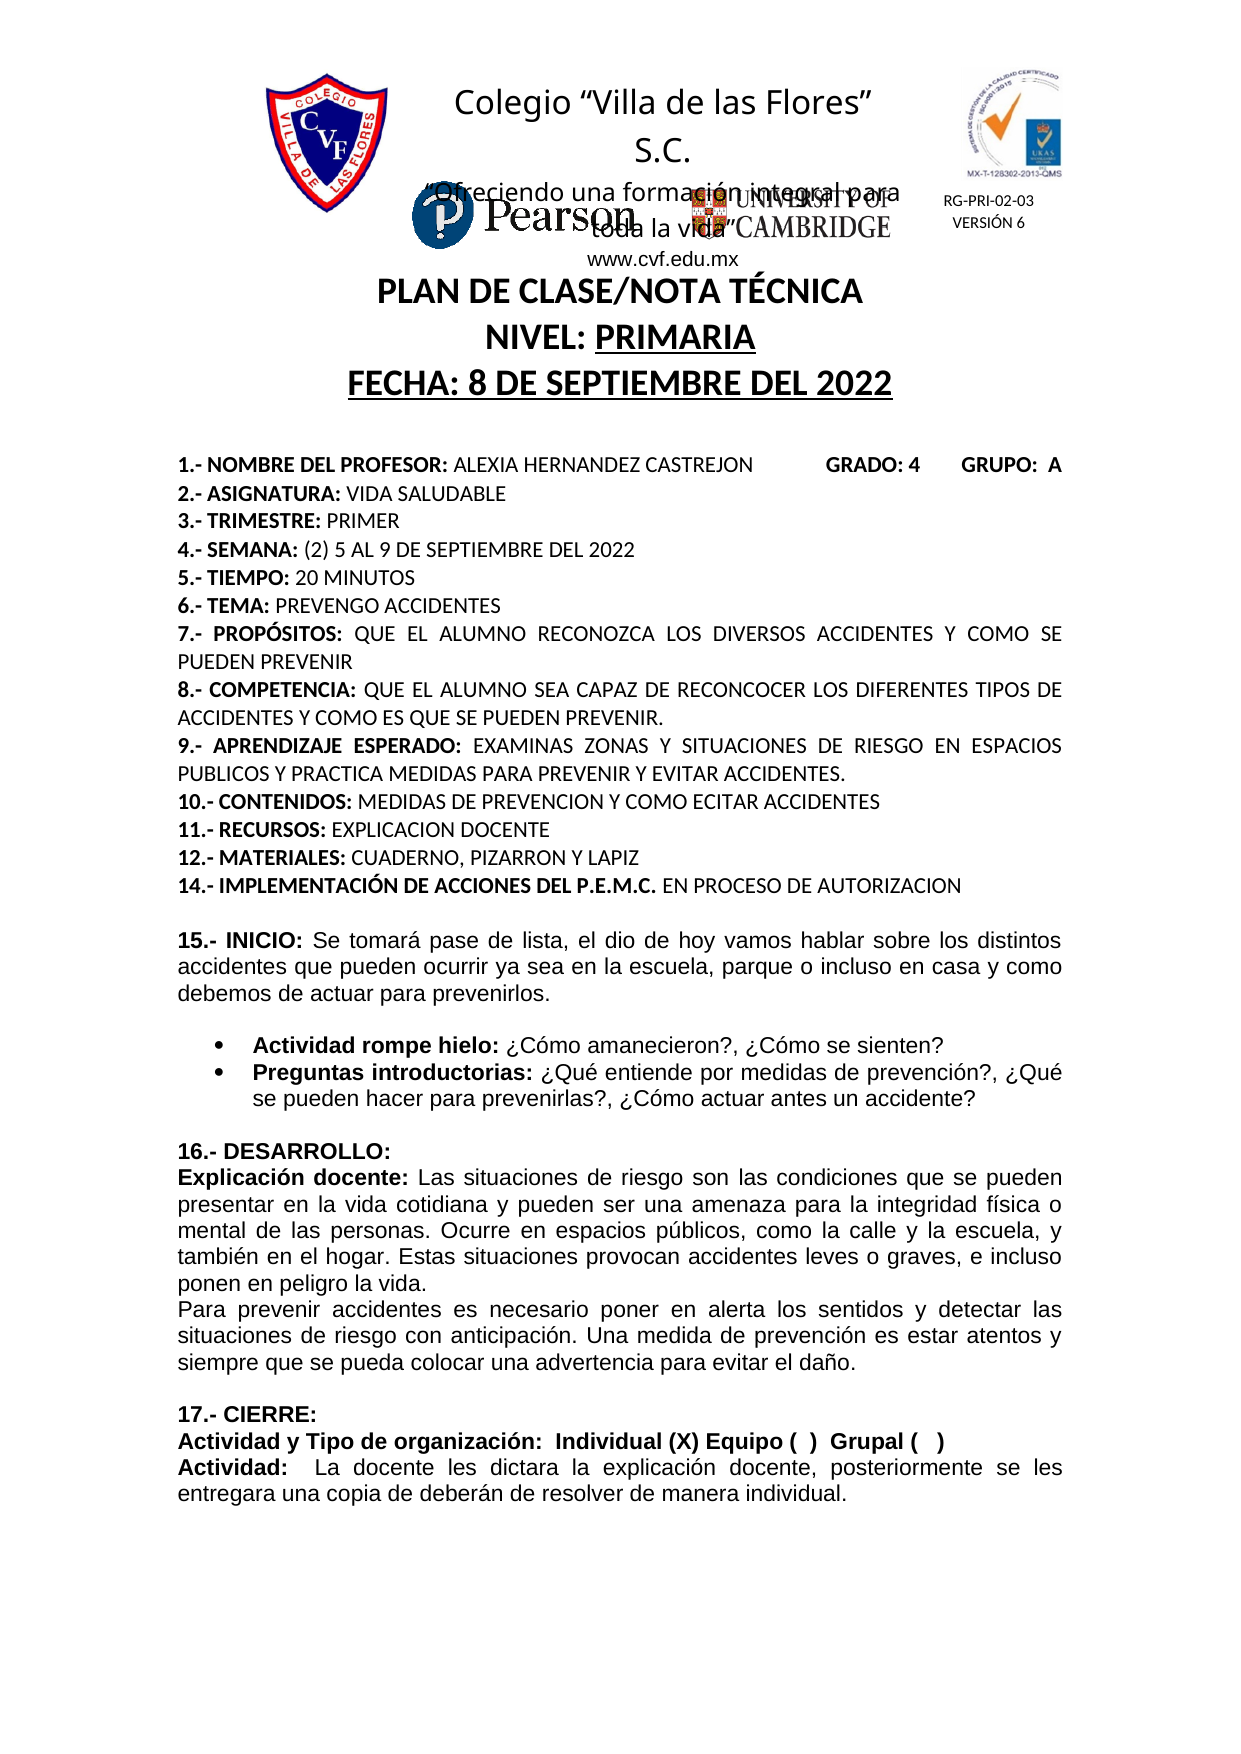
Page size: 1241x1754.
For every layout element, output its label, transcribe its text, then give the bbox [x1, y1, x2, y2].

text 11.- RECURSOS: EXPLICACION DOCENTE [177, 815, 1063, 843]
text 16.- DESARROLLO: [177, 1138, 1063, 1164]
text 6.- TEMA: PREVENGO ACCIDENTES [177, 591, 1063, 619]
text 5.- TIEMPO: 20 MINUTOS [177, 563, 1063, 591]
text Actividad: La docente les dictara la explicación docente, posteriormente se les entregara una copia de deberán de resolver de manera individual. [177, 1454, 1063, 1507]
list Actividad rompe hielo: ¿Cómo amanecieron?, ¿Cómo se sienten? [215, 1032, 1063, 1059]
text 1.- NOMBRE DEL PROFESOR: ALEXIA HERNANDEZ CASTREJON GRADO: 4 GRUPO: A [177, 451, 1063, 479]
text 2.- ASIGNATURA: VIDA SALUDABLE [177, 479, 1063, 507]
list Preguntas introductorias: ¿Qué entiende por medidas de prevención?, ¿Qué se pueden hacer para prevenirlas?, ¿Cómo actuar antes un accidente? [215, 1059, 1063, 1111]
text 4.- SEMANA: (2) 5 AL 9 DE SEPTIEMBRE DEL 2022 [177, 535, 1063, 563]
text PLAN DE CLASE/NOTA TÉCNICA [177, 267, 1063, 313]
text 8.- COMPETENCIA: QUE EL ALUMNO SEA CAPAZ DE RECONCOCER LOS DIFERENTES TIPOS DE ACCIDENTES Y COMO ES QUE SE PUEDEN PREVENIR. [177, 675, 1063, 731]
text 10.- CONTENIDOS: MEDIDAS DE PREVENCION Y COMO ECITAR ACCIDENTES [177, 787, 1063, 815]
text 17.- CIERRE: [177, 1401, 1063, 1428]
text 7.- PROPÓSITOS: QUE EL ALUMNO RECONOZCA LOS DIVERSOS ACCIDENTES Y COMO SE PUEDEN PREVENIR [177, 619, 1063, 675]
text Actividad y Tipo de organización: Individual (X) Equipo ( ) Grupal ( ) [177, 1428, 1063, 1454]
text 14.- IMPLEMENTACIÓN DE ACCIONES DEL P.E.M.C. EN PROCESO DE AUTORIZACION [177, 871, 1063, 899]
text FECHA: 8 DE SEPTIEMBRE DEL 2022 [177, 359, 1063, 405]
text 3.- TRIMESTRE: PRIMER [177, 507, 1063, 535]
text Explicación docente: Las situaciones de riesgo son las condiciones que se pueden presentar en la vida cotidiana y pueden ser una amenaza para la integridad física o mental de las personas. Ocurre en espacios públicos, como la calle y la escuela, y también en el hogar. Estas situaciones provocan accidentes leves o graves, e incluso ponen en peligro la vida. [177, 1164, 1063, 1296]
text NIVEL: PRIMARIA [177, 313, 1063, 359]
text 12.- MATERIALES: CUADERNO, PIZARRON Y LAPIZ [177, 843, 1063, 871]
text 15.- INICIO: Se tomará pase de lista, el dio de hoy vamos hablar sobre los distintos accidentes que pueden ocurrir ya sea en la escuela, parque o incluso en casa y como debemos de actuar para prevenirlos. [177, 927, 1063, 1006]
text Para prevenir accidentes es necesario poner en alerta los sentidos y detectar las situaciones de riesgo con anticipación. Una medida de prevención es estar atentos y siempre que se pueda colocar una advertencia para evitar el daño. [177, 1296, 1063, 1375]
text 9.- APRENDIZAJE ESPERADO: EXAMINAS ZONAS Y SITUACIONES DE RIESGO EN ESPACIOS PUBLICOS Y PRACTICA MEDIDAS PARA PREVENIR Y EVITAR ACCIDENTES. [177, 731, 1063, 787]
